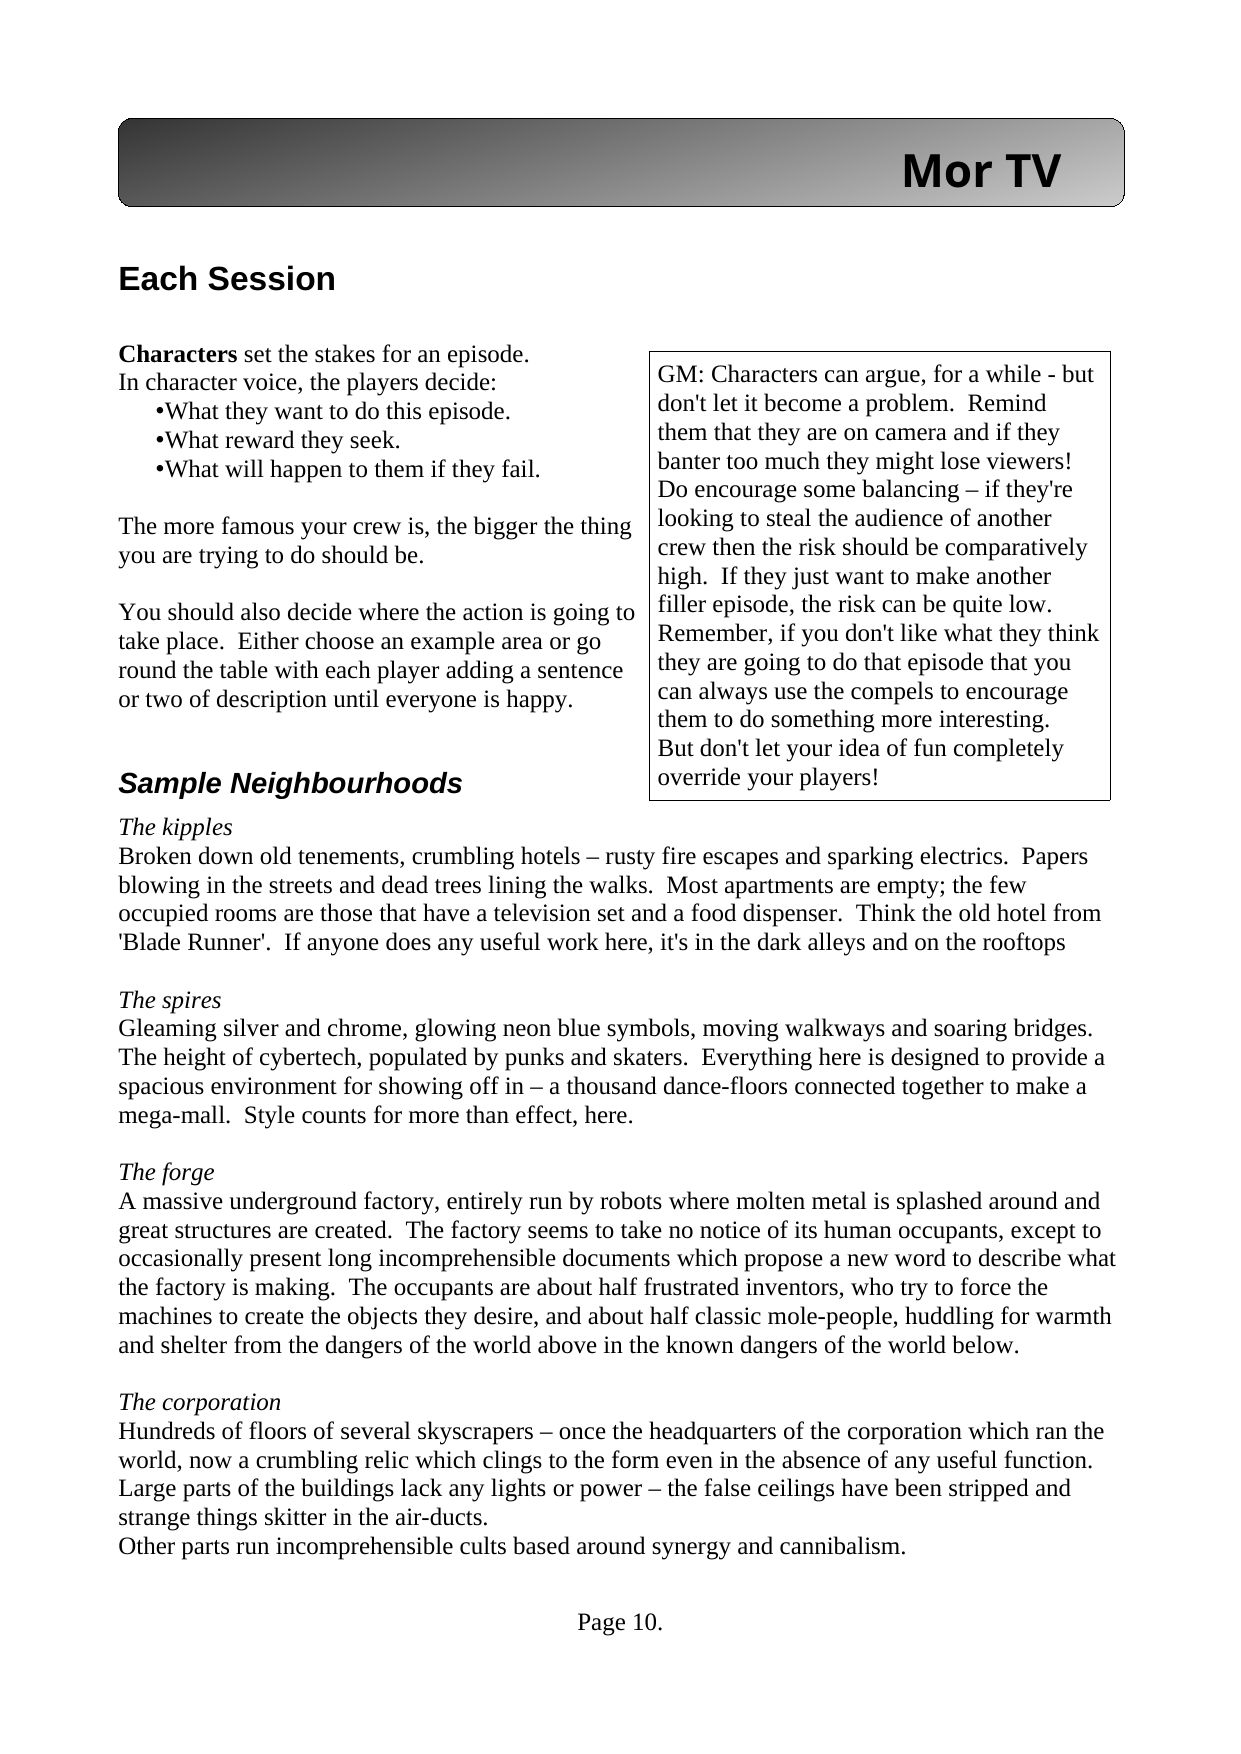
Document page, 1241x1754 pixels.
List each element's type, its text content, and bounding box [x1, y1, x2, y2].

text Hundreds of floors of several skyscrapers – once the headquarters of the corporation which ran the world, now a crumbling relic which clings to the form even in the absence of any useful function. [118, 1416, 1122, 1473]
text Broken down old tenements, crumbling hotels – rusty fire escapes and sparking electrics. Papers blowing in the streets and dead trees lining the walks. Most apartments are empty; the few occupied rooms are those that have a television set and a food dispenser. Think the old hotel from 'Blade Runner'. If anyone does any useful work here, it's in the dark alleys and on the rooftops [118, 841, 1122, 956]
list What will happen to them if they fail. [118, 454, 648, 482]
text GM: Characters can argue, for a while - but don't let it become a problem. Remind them that they are on camera and if they banter too much they might lose viewers! [657, 359, 1101, 474]
text Other parts run incomprehensible cults based around synergy and cannibalism. [118, 1531, 1122, 1560]
text Gleaming silver and chrome, glowing neon blue symbols, moving walkways and soaring bridges. The height of cybertech, populated by punks and skaters. Everything here is designed to provide a spacious environment for showing off in – a thousand dance-floors connected together to make a mega-mall. Style counts for more than effect, here. [118, 1013, 1122, 1128]
text The corporation [118, 1387, 1122, 1416]
list What they want to do this episode. [118, 396, 648, 425]
text A massive underground factory, entirely run by robots where molten metal is splashed around and great structures are created. The factory seems to take no notice of its human occupants, except to occasionally present long incomprehensible documents which propose a new word to describe what the factory is making. The occupants are about half frustrated inventors, who try to force the machines to create the objects they desire, and about half classic mole-people, huddling for warmth and shelter from the dangers of the world above in the known dangers of the world below. [118, 1186, 1122, 1358]
text The more famous your crew is, the bigger the thing you are trying to do should be. [118, 511, 648, 569]
text Characters set the stakes for an episode. [118, 339, 1122, 800]
text But don't let your idea of fun completely override your players! [657, 733, 1101, 791]
text The spires [118, 985, 1122, 1013]
text The kipples [118, 812, 1122, 841]
text In character voice, the players decide: [118, 367, 648, 396]
subtitle Sample Neighbourhoods [118, 766, 648, 800]
text Remember, if you don't like what they think they are going to do that episode that you can always use the compels to encourage them to do something more interesting. [657, 618, 1101, 733]
text Large parts of the buildings lack any lights or power – the false ceilings have been stripped and strange things skitter in the air-ducts. [118, 1473, 1122, 1531]
text Do encourage some balancing – if they're looking to steal the audience of another crew then the risk should be comparatively high. If they just want to make another filler episode, the risk can be quite low. [657, 474, 1101, 618]
list What reward they seek. [118, 425, 648, 454]
subtitle Each Session [118, 259, 1122, 297]
text The forge [118, 1157, 1122, 1186]
text You should also decide where the action is going to take place. Either choose an example area or go round the table with each player adding a sentence or two of description until everyone is happy. [118, 597, 648, 712]
